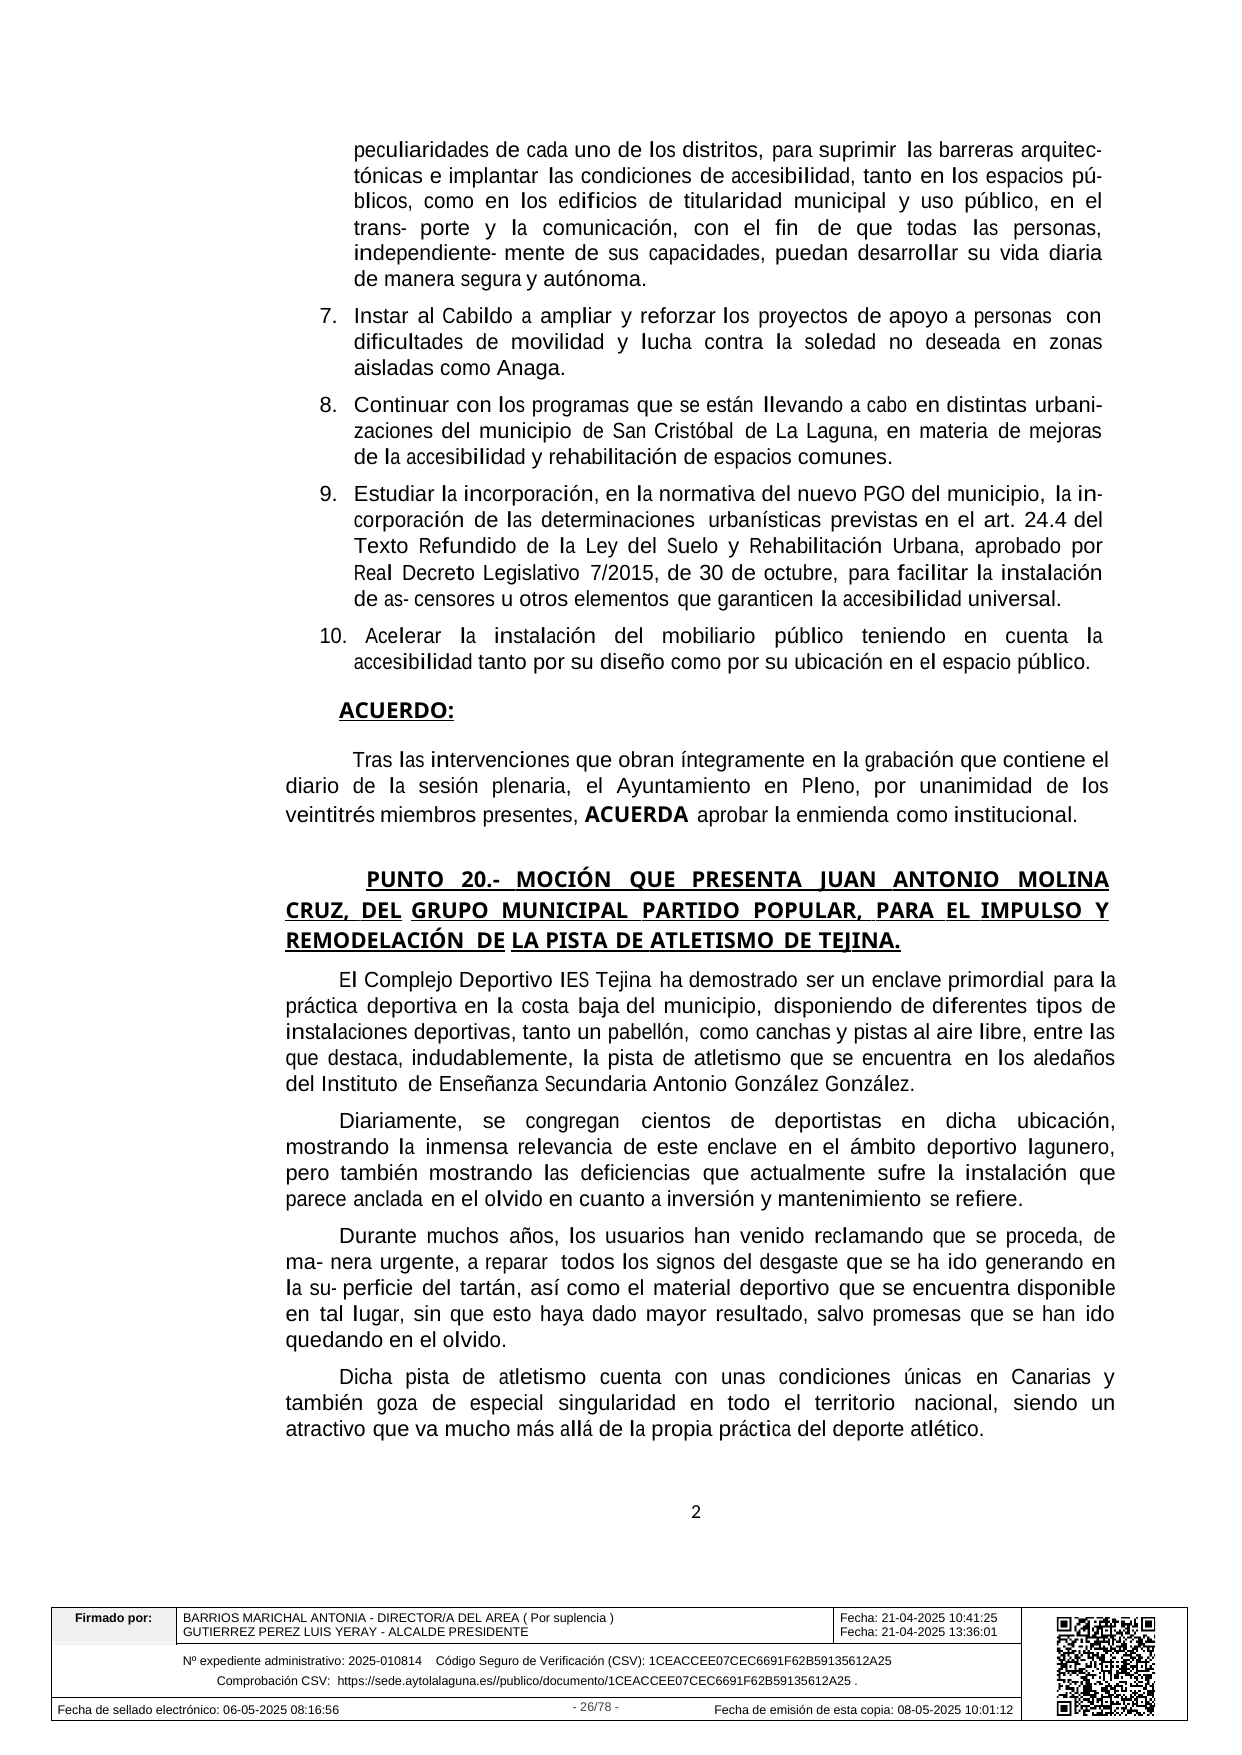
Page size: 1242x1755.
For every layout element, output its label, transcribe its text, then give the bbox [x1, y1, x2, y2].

text 9. Estudiar la incorporación, en la normativa del nuevo PGO del municipio, la in- corporación de las determinaciones urbanísticas previstas en el art. 24.4 del Texto Refundido de la Ley del Suelo y Rehabilitación Urbana, aprobado por Real Decreto Legislativo 7/2015, de 30 de octubre, para facilitar la instalación de as- censores u otros elementos que garanticen la accesibilidad universal. [319, 481, 1103, 611]
table_header Fecha: 21-04-2025 10:41:25 Fecha: 21-04-2025 13:36:01 [834, 1608, 1021, 1642]
text peculiaridades de cada uno de los distritos, para suprimir las barreras arquitec- tónicas e implantar las condiciones de accesibilidad, tanto en los espacios pú- blicos, como en los edificios de titularidad municipal y uso público, en el trans- porte y la comunicación, con el fin de que todas las personas, independiente- mente de sus capacidades, puedan desarrollar su vida diaria de manera segura y autónoma. [353, 137, 1102, 291]
text Diariamente, se congregan cientos de deportistas en dicha ubicación, mostrando la inmensa relevancia de este enclave en el ámbito deportivo lagunero, pero también mostrando las deficiencias que actualmente sufre la instalación que parece anclada en el olvido en cuanto a inversión y mantenimiento se refiere. [285, 1108, 1116, 1211]
text El Complejo Deportivo IES Tejina ha demostrado ser un enclave primordial para la práctica deportiva en la costa baja del municipio, disponiendo de diferentes tipos de instalaciones deportivas, tanto un pabellón, como canchas y pistas al aire libre, entre las que destaca, indudablemente, la pista de atletismo que se encuentra en los aledaños del Instituto de Enseñanza Secundaria Antonio González González. [285, 967, 1116, 1096]
text Dicha pista de atletismo cuenta con unas condiciones únicas en Canarias y también goza de especial singularidad en todo el territorio nacional, siendo un atractivo que va mucho más allá de la propia práctica del deporte atlético. [285, 1364, 1115, 1441]
text Tras las intervenciones que obran íntegramente en la grabación que contiene el diario de la sesión plenaria, el Ayuntamiento en Pleno, por unanimidad de los veintitrés miembros presentes, ACUERDA aprobar la enmienda como institucional. [285, 747, 1109, 829]
text ACUERDO: [339, 698, 1202, 723]
table_cell Nº expediente administrativo: 2025-010814 Código Seguro de Verificación (CSV): 1CEACCEE07CEC6691F62B59135612A25 Comprobación CSV: https://sede.aytolalaguna.es//publico/documento/1CEACCEE07CEC6691F62B59135612A25 . [52, 1644, 1021, 1697]
table_header Firmado por: [52, 1608, 176, 1642]
text 8. Continuar con los programas que se están llevando a cabo en distintas urbani- zaciones del municipio de San Cristóbal de La Laguna, en materia de mejoras de la accesibilidad y rehabilitación de espacios comunes. [319, 392, 1103, 469]
text PUNTO 20.- MOCIÓN QUE PRESENTA JUAN ANTONIO MOLINA CRUZ, DEL GRUPO MUNICIPAL PARTIDO POPULAR, PARA EL IMPULSO Y REMODELACIÓN DE LA PISTA DE ATLETISMO DE TEJINA. [285, 864, 1109, 955]
table_cell Fecha de sellado electrónico: 06-05-2025 08:16:56 - 26/78 - Fecha de emisión de esta copia: 08-05-2025 10:01:12 [52, 1698, 1021, 1720]
table_header [1022, 1608, 1187, 1720]
text 10. Acelerar la instalación del mobiliario público teniendo en cuenta la accesibilidad tanto por su diseño como por su ubicación en el espacio público. [319, 623, 1102, 674]
text Durante muchos años, los usuarios han venido reclamando que se proceda, de ma- nera urgente, a reparar todos los signos del desgaste que se ha ido generando en la su- perficie del tartán, así como el material deportivo que se encuentra disponible en tal lugar, sin que esto haya dado mayor resultado, salvo promesas que se han ido quedando en el olvido. [285, 1223, 1116, 1352]
table_header BARRIOS MARICHAL ANTONIA - DIRECTOR/A DEL AREA ( Por suplencia ) GUTIERREZ PEREZ LUIS YERAY - ALCALDE PRESIDENTE [177, 1608, 833, 1642]
text 7. Instar al Cabildo a ampliar y reforzar los proyectos de apoyo a personas con dificultades de movilidad y lucha contra la soledad no deseada en zonas aisladas como Anaga. [319, 303, 1102, 380]
text 2 [685, 1499, 706, 1523]
